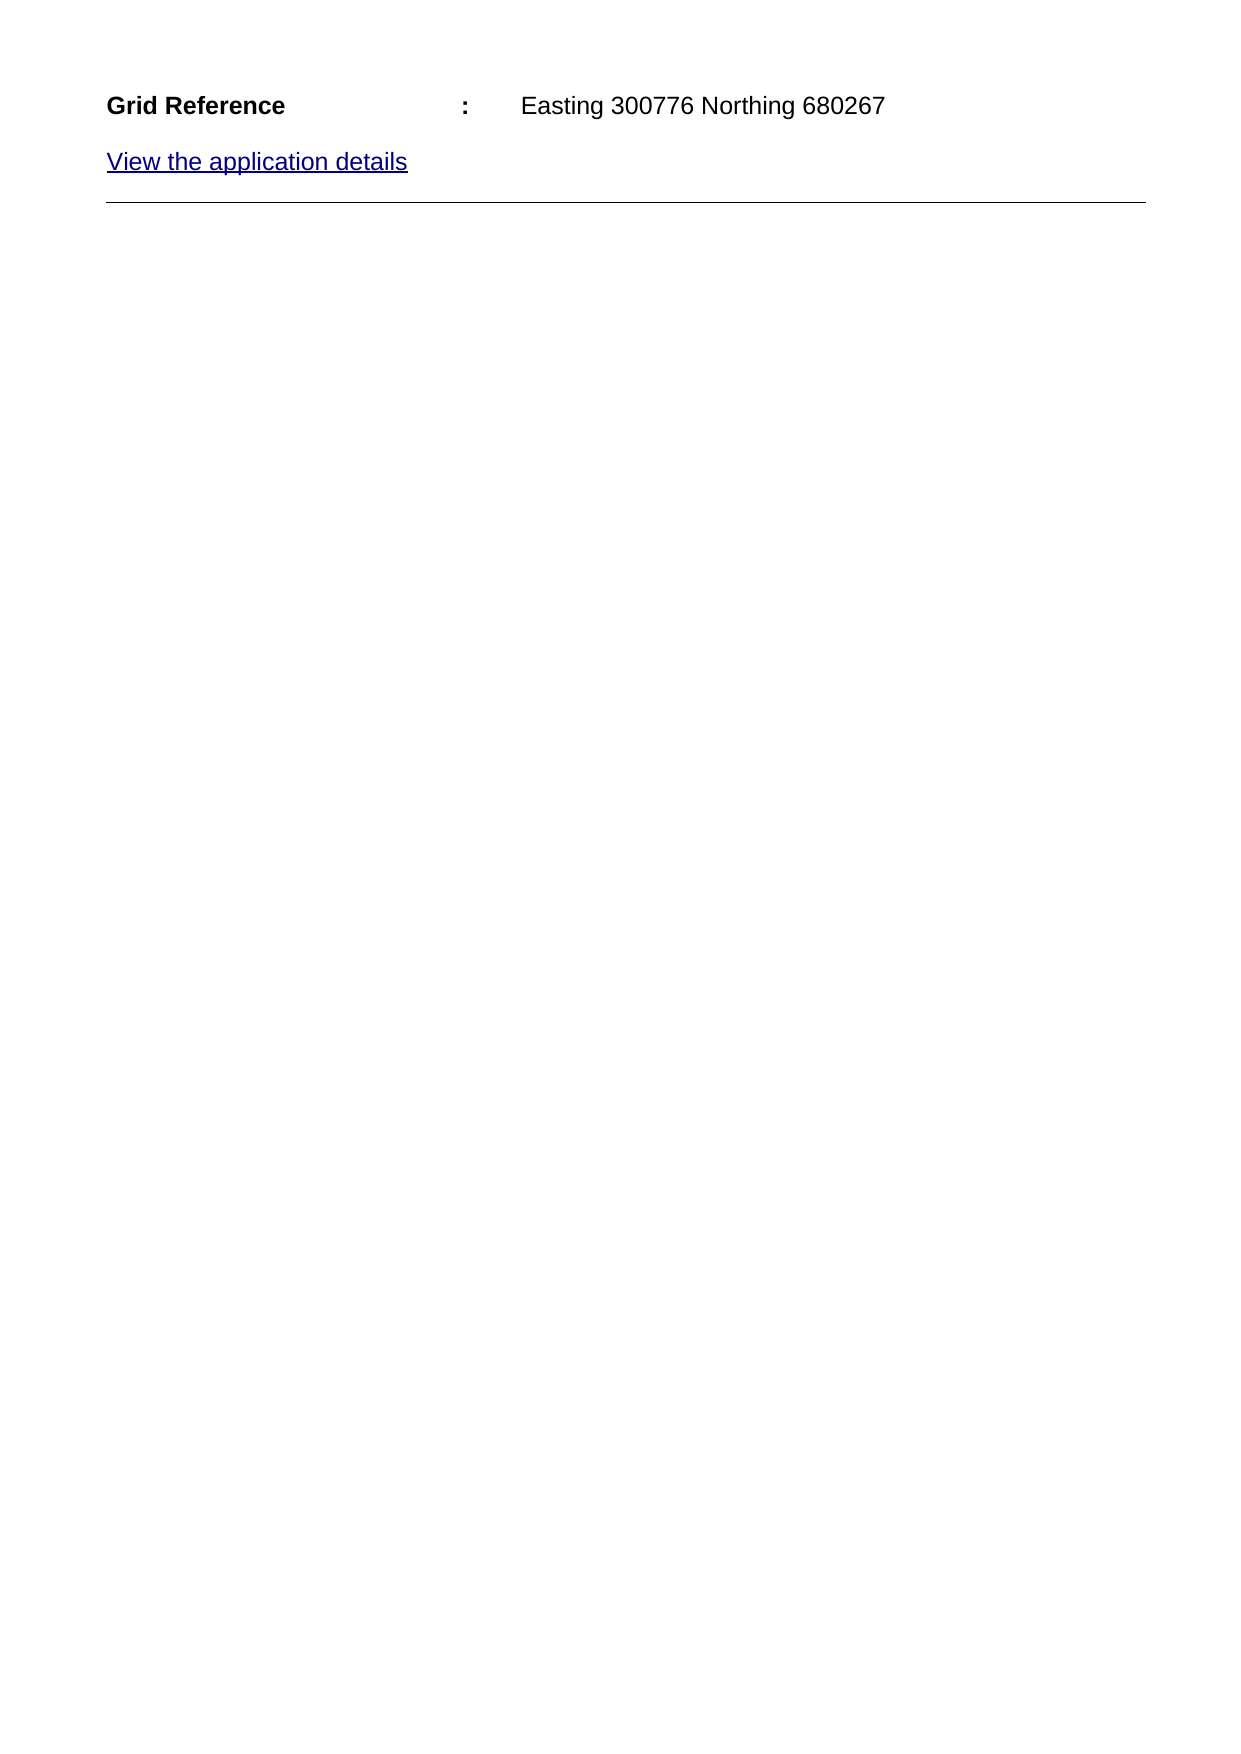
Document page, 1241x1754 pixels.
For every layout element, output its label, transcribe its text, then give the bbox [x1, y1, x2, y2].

text View the application details [106, 146, 1146, 175]
text Grid Reference : Easting 300776 Northing 680267 [106, 91, 1146, 119]
